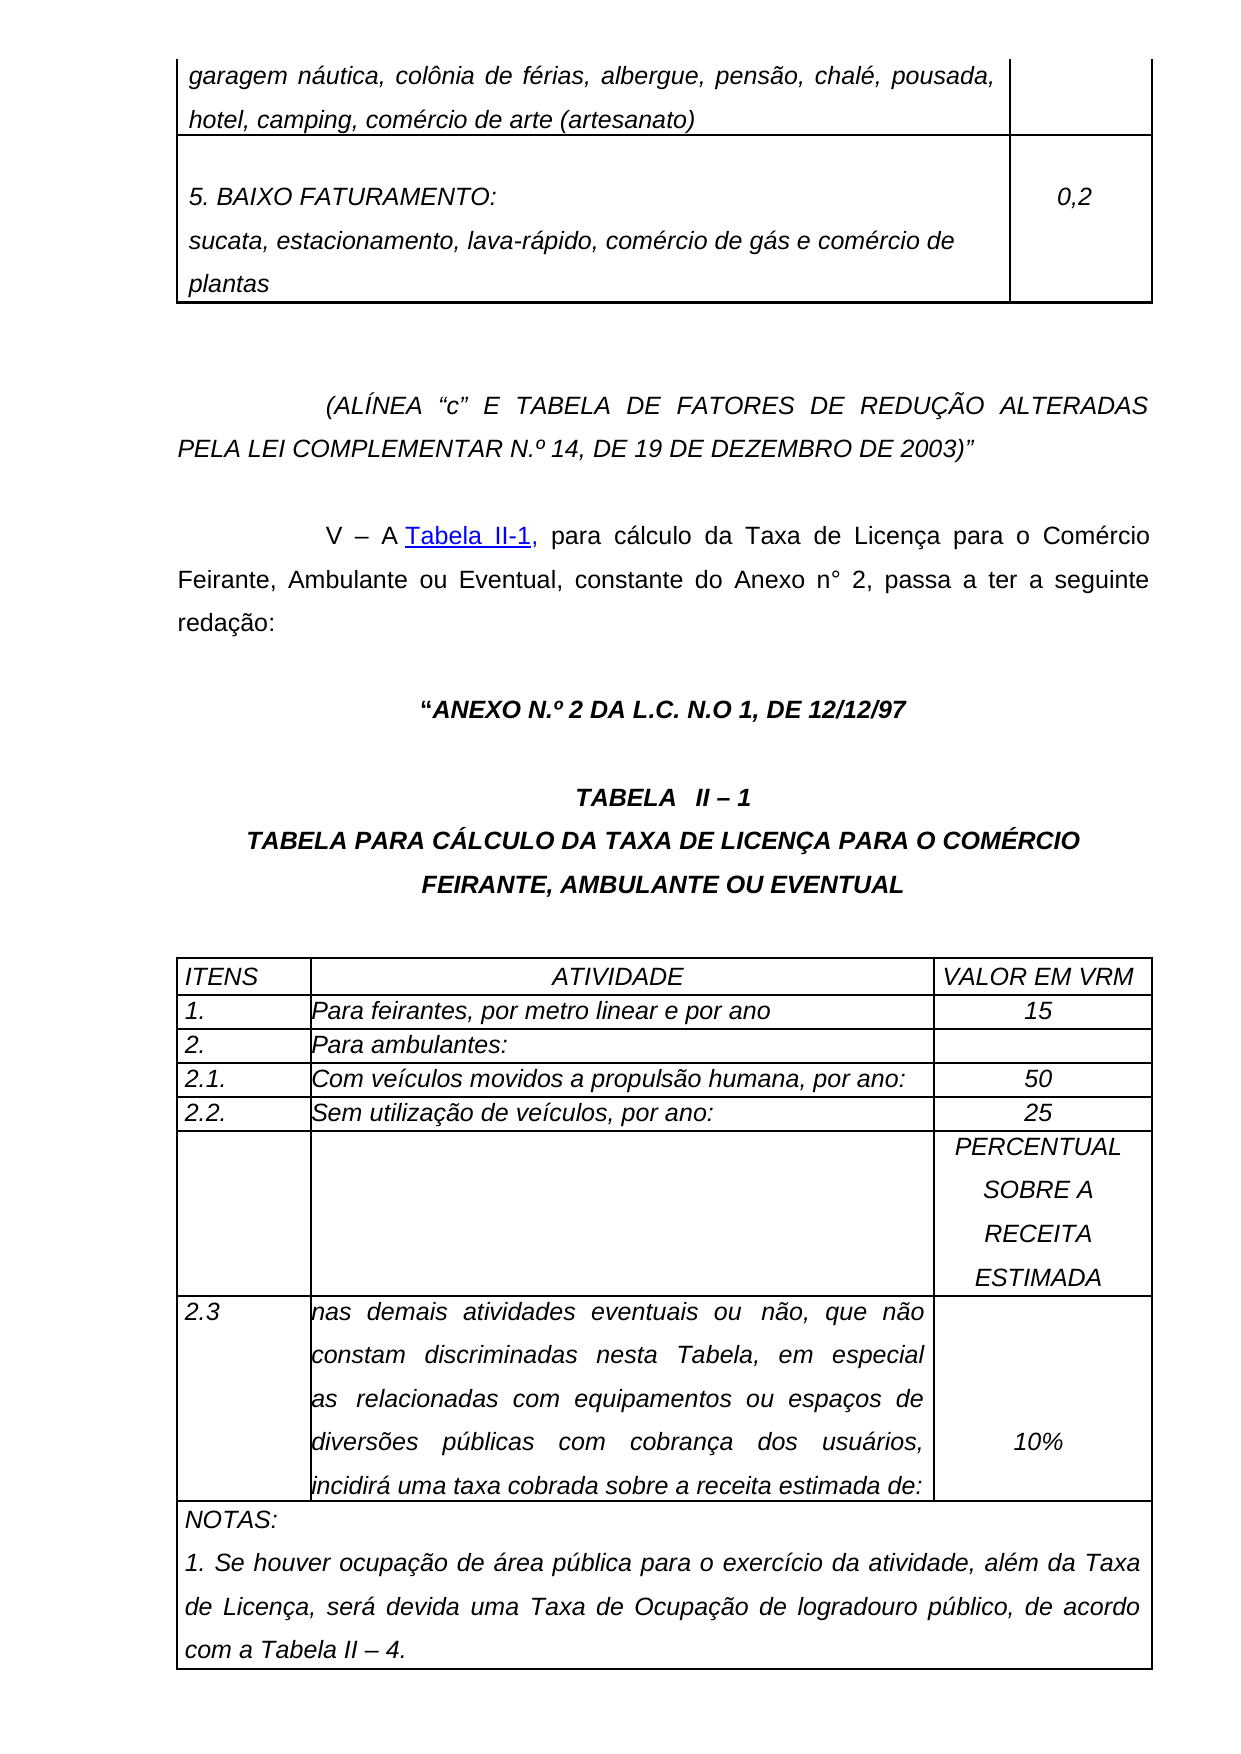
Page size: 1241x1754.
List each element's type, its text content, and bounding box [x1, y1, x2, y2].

table_cell [178, 1132, 310, 1294]
table_cell 0,2 [1011, 136, 1151, 301]
text V – A Tabela II-1, para cálculo da Taxa de Licença para o Comércio Feirante, Ambulante ou Eventual, constante do Anexo n° 2, passa a ter a seguinte redação: [177, 521, 1152, 637]
table_cell garagem náutica, colônia de férias, albergue, pensão, chalé, pousada, hotel, camping, comércio de arte (artesanato) [178, 59, 1009, 134]
table_cell 2.1. [178, 1064, 310, 1096]
table_cell [1011, 59, 1151, 134]
table_header VALOR EM VRM [935, 959, 1151, 993]
table_cell 15 [935, 996, 1151, 1028]
table_cell 1. [178, 996, 310, 1028]
text (ALÍNEA “c” E TABELA DE FATORES DE REDUÇÃO ALTERADAS PELA LEI COMPLEMENTAR N.º 14, DE 19 DE DEZEMBRO DE 2003)” [177, 391, 1152, 463]
table_cell [312, 1132, 933, 1294]
table_cell NOTAS: 1. Se houver ocupação de área pública para o exercício da atividade, além da Taxa de Licença, será devida uma Taxa de Ocupação de logradouro público, de acordo com a Tabela II – 4. [178, 1502, 1151, 1667]
table_cell 2.2. [178, 1098, 310, 1130]
table_header ITENS [178, 959, 310, 993]
table_cell Sem utilização de veículos, por ano: [312, 1098, 933, 1130]
table_cell nas demais atividades eventuais ou não, que não constam discriminadas nesta Tabela, em especial as relacionadas com equipamentos ou espaços de diversões públicas com cobrança dos usuários, incidirá uma taxa cobrada sobre a receita estimada de: [312, 1297, 933, 1500]
subtitle TABELA PARA CÁLCULO DA TAXA DE LICENÇA PARA O COMÉRCIO FEIRANTE, AMBULANTE OU EVENTUAL [177, 826, 1152, 898]
table_cell 50 [935, 1064, 1151, 1096]
table_cell Para feirantes, por metro linear e por ano [312, 996, 933, 1028]
table_cell Com veículos movidos a propulsão humana, por ano: [312, 1064, 933, 1096]
table_cell PERCENTUAL SOBRE A RECEITA ESTIMADA [935, 1132, 1151, 1294]
table_cell 2.3 [178, 1297, 310, 1500]
table_header ATIVIDADE [312, 959, 933, 993]
subtitle “ANEXO N.º 2 DA L.C. N.O 1, DE 12/12/97 [177, 695, 1152, 724]
table_cell [935, 1030, 1151, 1062]
table_cell 10% [935, 1297, 1151, 1500]
subtitle TABELA II – 1 [177, 782, 1152, 811]
table_cell Para ambulantes: [312, 1030, 933, 1062]
table_cell 2. [178, 1030, 310, 1062]
table_cell 5. BAIXO FATURAMENTO: sucata, estacionamento, lava-rápido, comércio de gás e comércio de plantas [178, 136, 1009, 301]
table_cell 25 [935, 1098, 1151, 1130]
